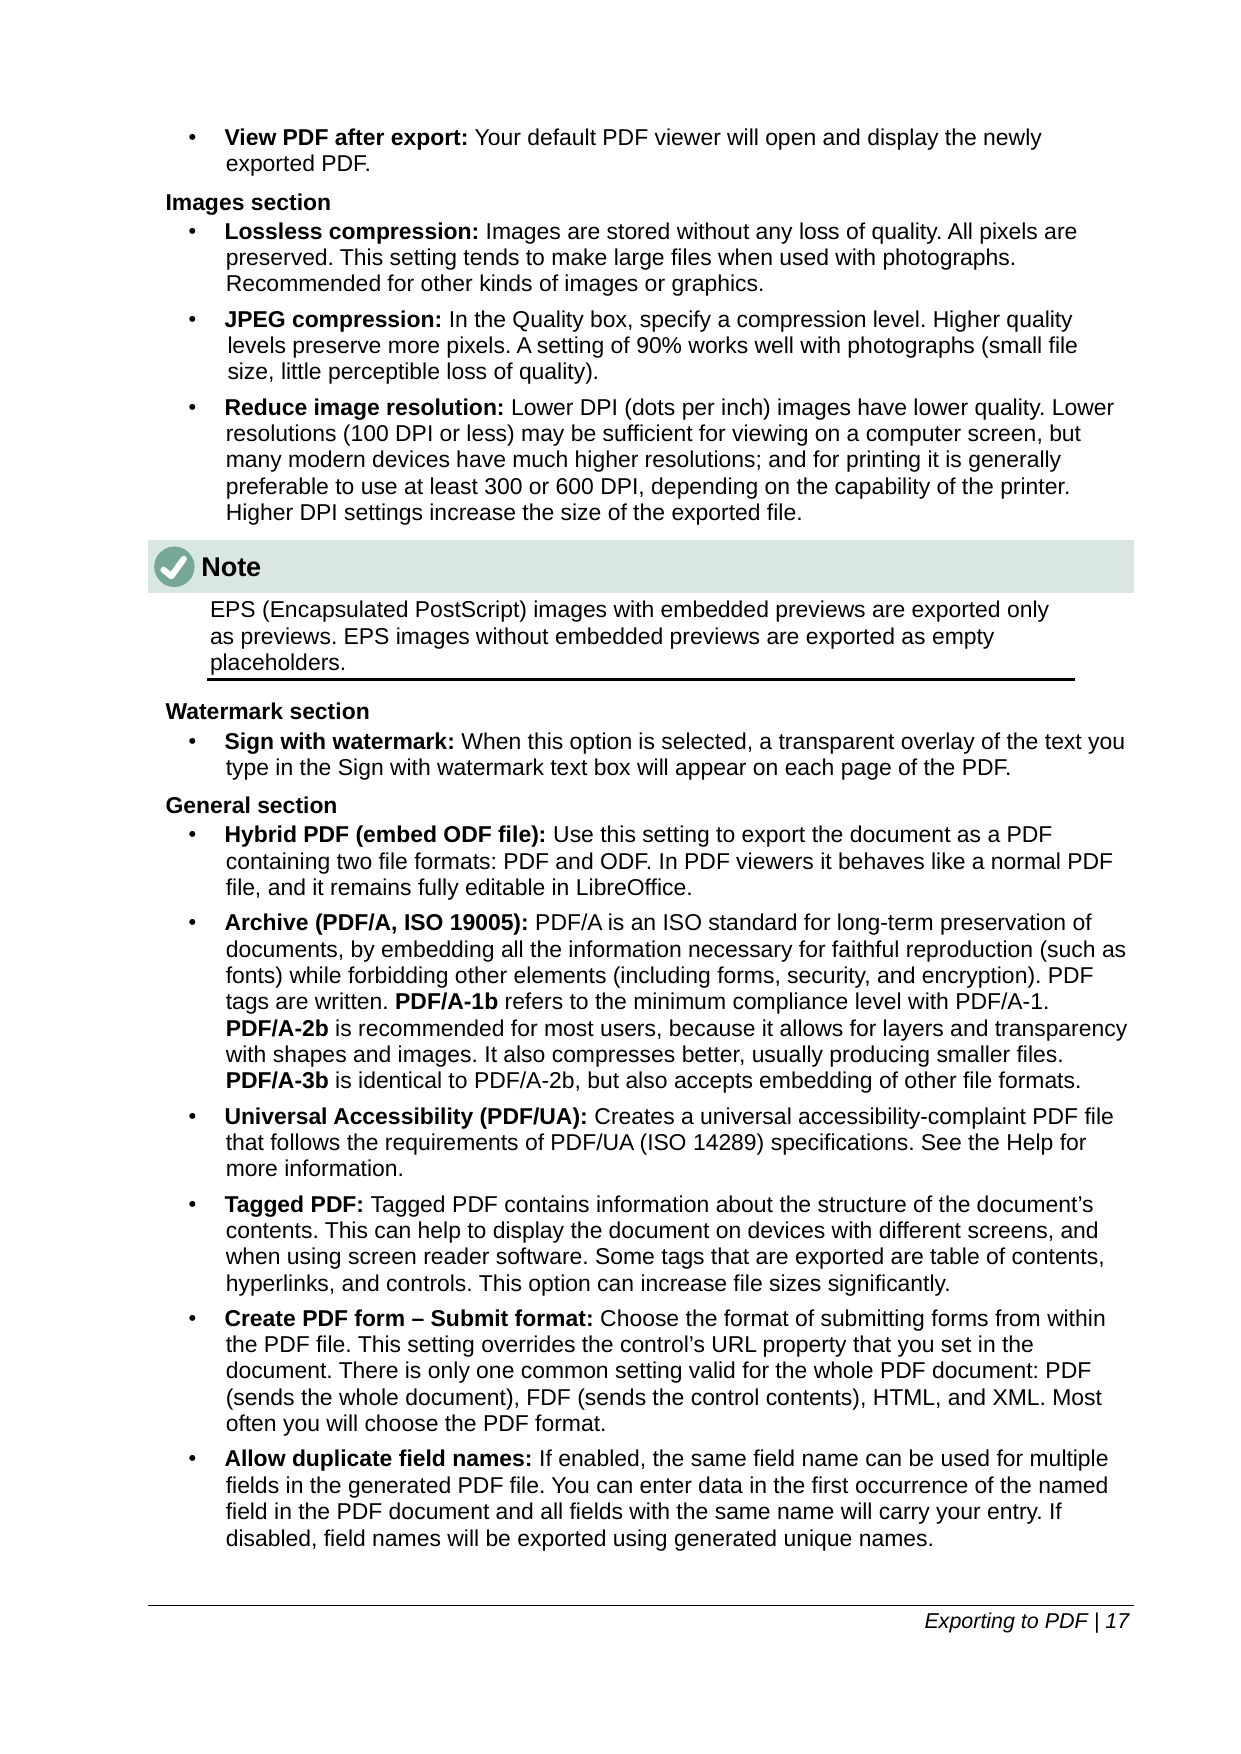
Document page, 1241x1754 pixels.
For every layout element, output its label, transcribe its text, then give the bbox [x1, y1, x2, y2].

list Sign with watermark: When this option is selected, a transparent overlay of the text you type in the Sign with watermark text box will appear on each page of the PDF. [185, 725, 1134, 783]
list Tagged PDF: Tagged PDF contains information about the structure of the document’s contents. This can help to display the document on devices with different screens, and when using screen reader software. Some tags that are exported are table of contents, hyperlinks, and controls. This option can increase file sizes significantly. [185, 1188, 1134, 1296]
list JPEG compression: In the Quality box, specify a compression level. Higher quality levels preserve more pixels. A setting of 90% works well with photographs (small file size, little perceptible loss of quality). [185, 303, 1134, 385]
list Allow duplicate field names: If enabled, the same field name can be used for multiple fields in the generated PDF file. You can enter data in the first occurrence of the named field in the PDF document and all fields with the same name will carry your entry. If disabled, field names will be exported using generated unique names. [185, 1442, 1134, 1554]
list View PDF after export: Your default PDF viewer will open and display the newly exported PDF. [185, 121, 1134, 179]
list Hybrid PDF (embed ODF file): Use this setting to export the document as a PDF containing two file formats: PDF and ODF. In PDF viewers it behaves like a normal PDF file, and it remains fully editable in LibreOffice. [185, 818, 1134, 900]
text EPS (Encapsulated PostScript) images with embedded previews are exported only as previews. EPS images without embedded previews are exported as empty placeholders. [207, 593, 1075, 678]
list Universal Accessibility (PDF/UA): Creates a universal accessibility-complaint PDF file that follows the requirements of PDF/UA (ISO 14289) specifications. See the Help for more information. [185, 1100, 1134, 1182]
list Reduce image resolution: Lower DPI (dots per inch) images have lower quality. Lower resolutions (100 DPI or less) may be sufficient for viewing on a computer screen, but many modern devices have much higher resolutions; and for printing it is generally preferable to use at least 300 or 600 DPI, depending on the capability of the printer. Higher DPI settings increase the size of the exported file. [185, 391, 1134, 528]
list Create PDF form – Submit format: Choose the format of submitting forms from within the PDF file. This setting overrides the control’s URL property that you set in the document. There is only one common setting valid for the whole PDF document: PDF (sends the whole document), FDF (sends the control contents), HTML, and XML. Most often you will choose the PDF format. [185, 1302, 1134, 1437]
subtitle Note [148, 540, 1134, 593]
list Archive (PDF/A, ISO 19005): PDF/A is an ISO standard for long-term preservation of documents, by embedding all the information necessary for faithful reproduction (such as fonts) while forbidding other elements (including forms, security, and encryption). PDF tags are written. PDF/A-1b refers to the minimum compliance level with PDF/A-1. PDF/A-2b is recommended for most users, because it allows for layers and transparency with shapes and images. It also compresses better, usually producing smaller files. PDF/A-3b is identical to PDF/A-2b, but also accepts embedding of other file formats. [185, 906, 1134, 1094]
text Images section [165, 188, 1134, 215]
text General section [165, 792, 1134, 818]
text Watermark section [165, 698, 1134, 725]
list Lossless compression: Images are stored without any loss of quality. All pixels are preserved. This setting tends to make large files when used with photographs. Recommended for other kinds of images or graphics. [185, 215, 1134, 297]
